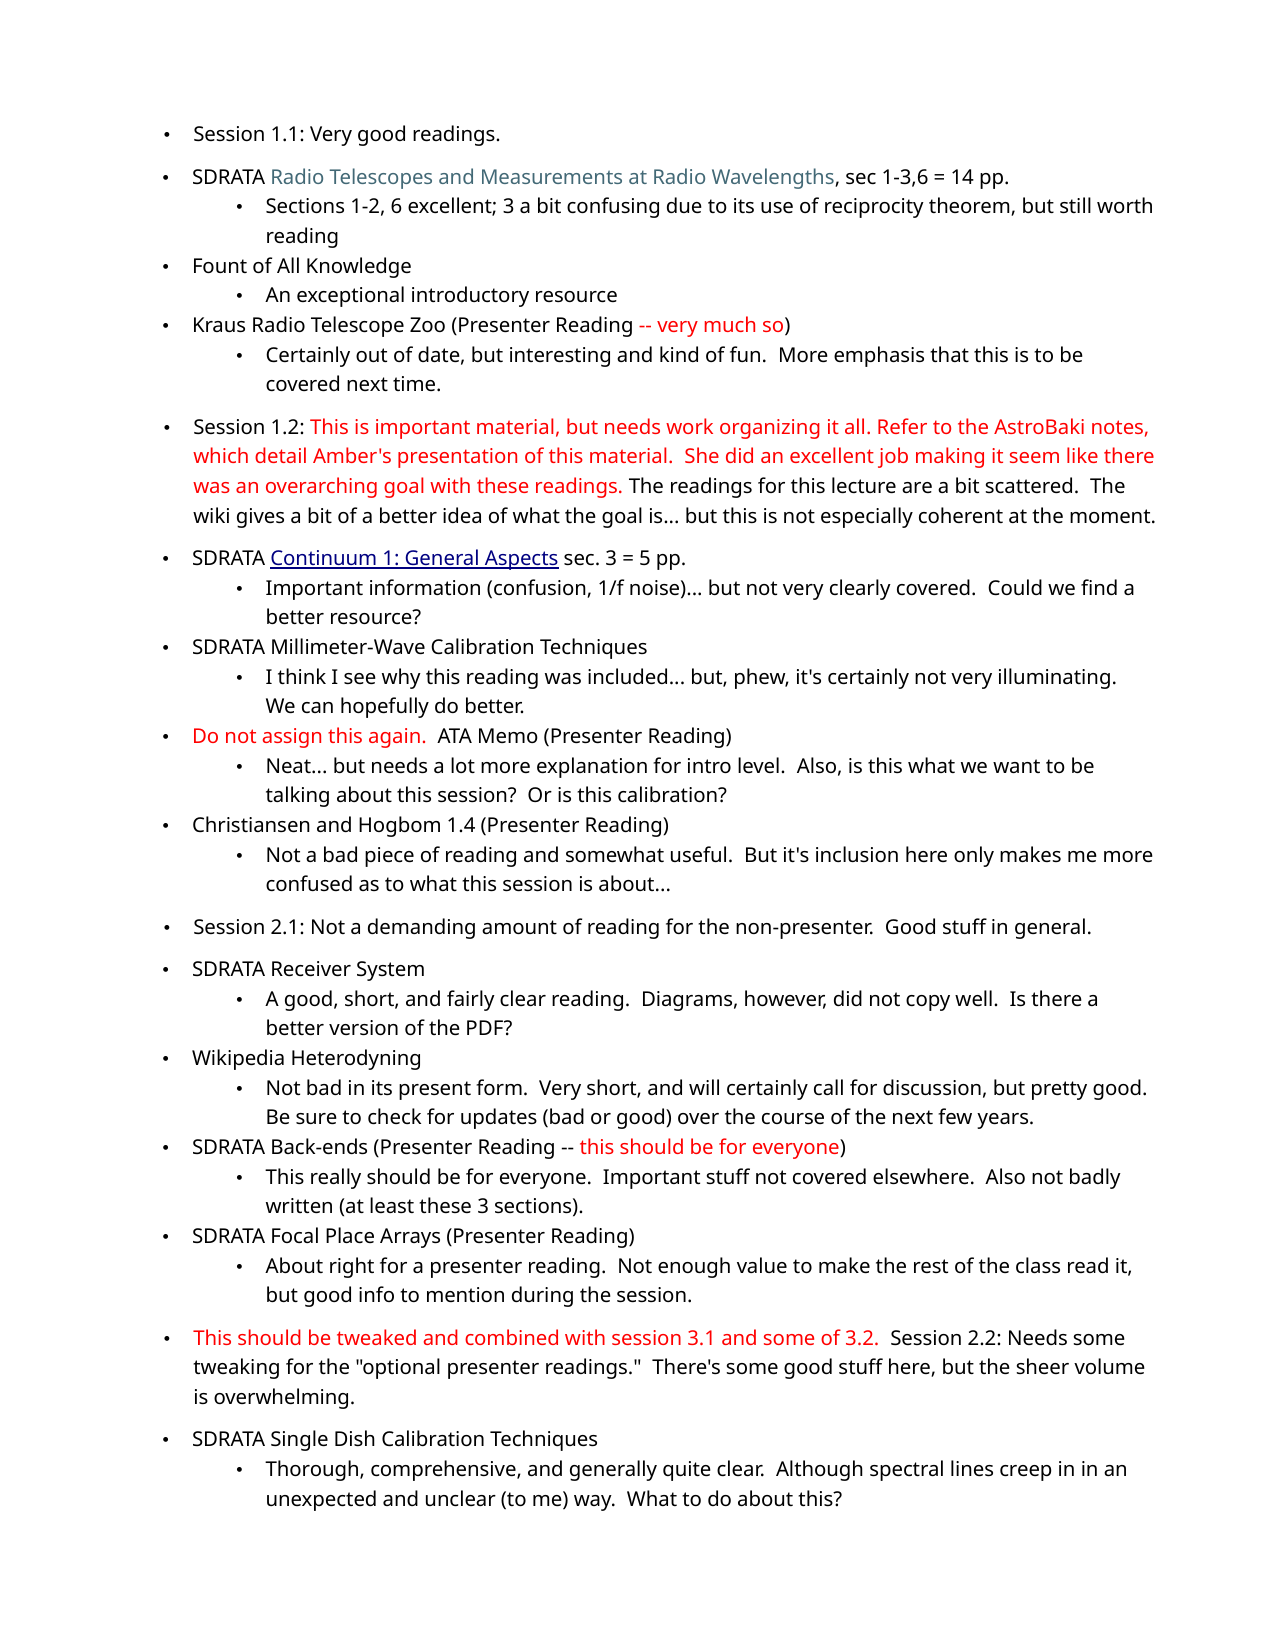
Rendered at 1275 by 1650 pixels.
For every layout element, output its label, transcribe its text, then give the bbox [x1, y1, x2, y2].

list About right for a presenter reading. Not enough value to make the rest of the class read it, but good info to mention during the session. [236, 1249, 1157, 1309]
list This should be tweaked and combined with session 3.1 and some of 3.2. Session 2.2: Needs some tweaking for the "optional presenter readings." There's some good stuff here, but the sheer volume is overwhelming. [164, 1321, 1157, 1410]
list Kraus Radio Telescope Zoo (Presenter Reading -- very much so) [162, 309, 1157, 338]
list Session 1.2: This is important material, but needs work organizing it all. Refer to the AstroBaki notes, which detail Amber's presentation of this material. She did an excellent job making it seem like there was an overarching goal with these readings. The readings for this lecture are a bit scattered. The wiki gives a bit of a better idea of what the goal is... but this is not especially coherent at the moment. [164, 410, 1157, 529]
list SDRATA Radio Telescopes and Measurements at Radio Wavelengths, sec 1-3,6 = 14 pp. [162, 160, 1157, 190]
list Session 1.1: Very good readings. [164, 118, 1157, 148]
list SDRATA Single Dish Calibration Techniques [162, 1423, 1157, 1452]
list Not a bad piece of reading and somewhat useful. But it's inclusion here only makes me more confused as to what this session is about... [236, 838, 1157, 898]
list SDRATA Focal Place Arrays (Presenter Reading) [162, 1220, 1157, 1249]
list Certainly out of date, but interesting and kind of fun. More emphasis that this is to be covered next time. [236, 338, 1157, 398]
list SDRATA Continuum 1: General Aspects sec. 3 = 5 pp. [162, 542, 1157, 571]
list A good, short, and fairly clear reading. Diagrams, however, did not copy well. Is there a better version of the PDF? [236, 982, 1157, 1042]
list Neat... but needs a lot more explanation for intro level. Also, is this what we want to be talking about this session? Or is this calibration? [236, 749, 1157, 809]
list Thorough, comprehensive, and generally quite clear. Although spectral lines creep in in an unexpected and unclear (to me) way. What to do about this? [236, 1452, 1157, 1512]
list Fount of All Knowledge [162, 249, 1157, 279]
list Session 2.1: Not a demanding amount of reading for the non-presenter. Good stuff in general. [164, 910, 1157, 940]
list Important information (confusion, 1/f noise)... but not very clearly covered. Could we find a better resource? [236, 571, 1157, 631]
list Not bad in its present form. Very short, and will certainly call for discussion, but pretty good. Be sure to check for updates (bad or good) over the course of the next few years. [236, 1071, 1157, 1131]
list I think I see why this reading was included... but, phew, it's certainly not very illuminating. We can hopefully do better. [236, 660, 1157, 720]
list Sections 1-2, 6 excellent; 3 a bit confusing due to its use of reciprocity theorem, but still worth reading [236, 190, 1157, 249]
list Do not assign this again. ATA Memo (Presenter Reading) [162, 720, 1157, 749]
list This really should be for everyone. Important stuff not covered elsewhere. Also not badly written (at least these 3 sections). [236, 1160, 1157, 1220]
list An exceptional introductory resource [236, 279, 1157, 309]
list Christiansen and Hogbom 1.4 (Presenter Reading) [162, 809, 1157, 838]
list SDRATA Millimeter-Wave Calibration Techniques [162, 631, 1157, 660]
list Wikipedia Heterodyning [162, 1042, 1157, 1071]
list SDRATA Back-ends (Presenter Reading -- this should be for everyone) [162, 1131, 1157, 1160]
list SDRATA Receiver System [162, 952, 1157, 982]
